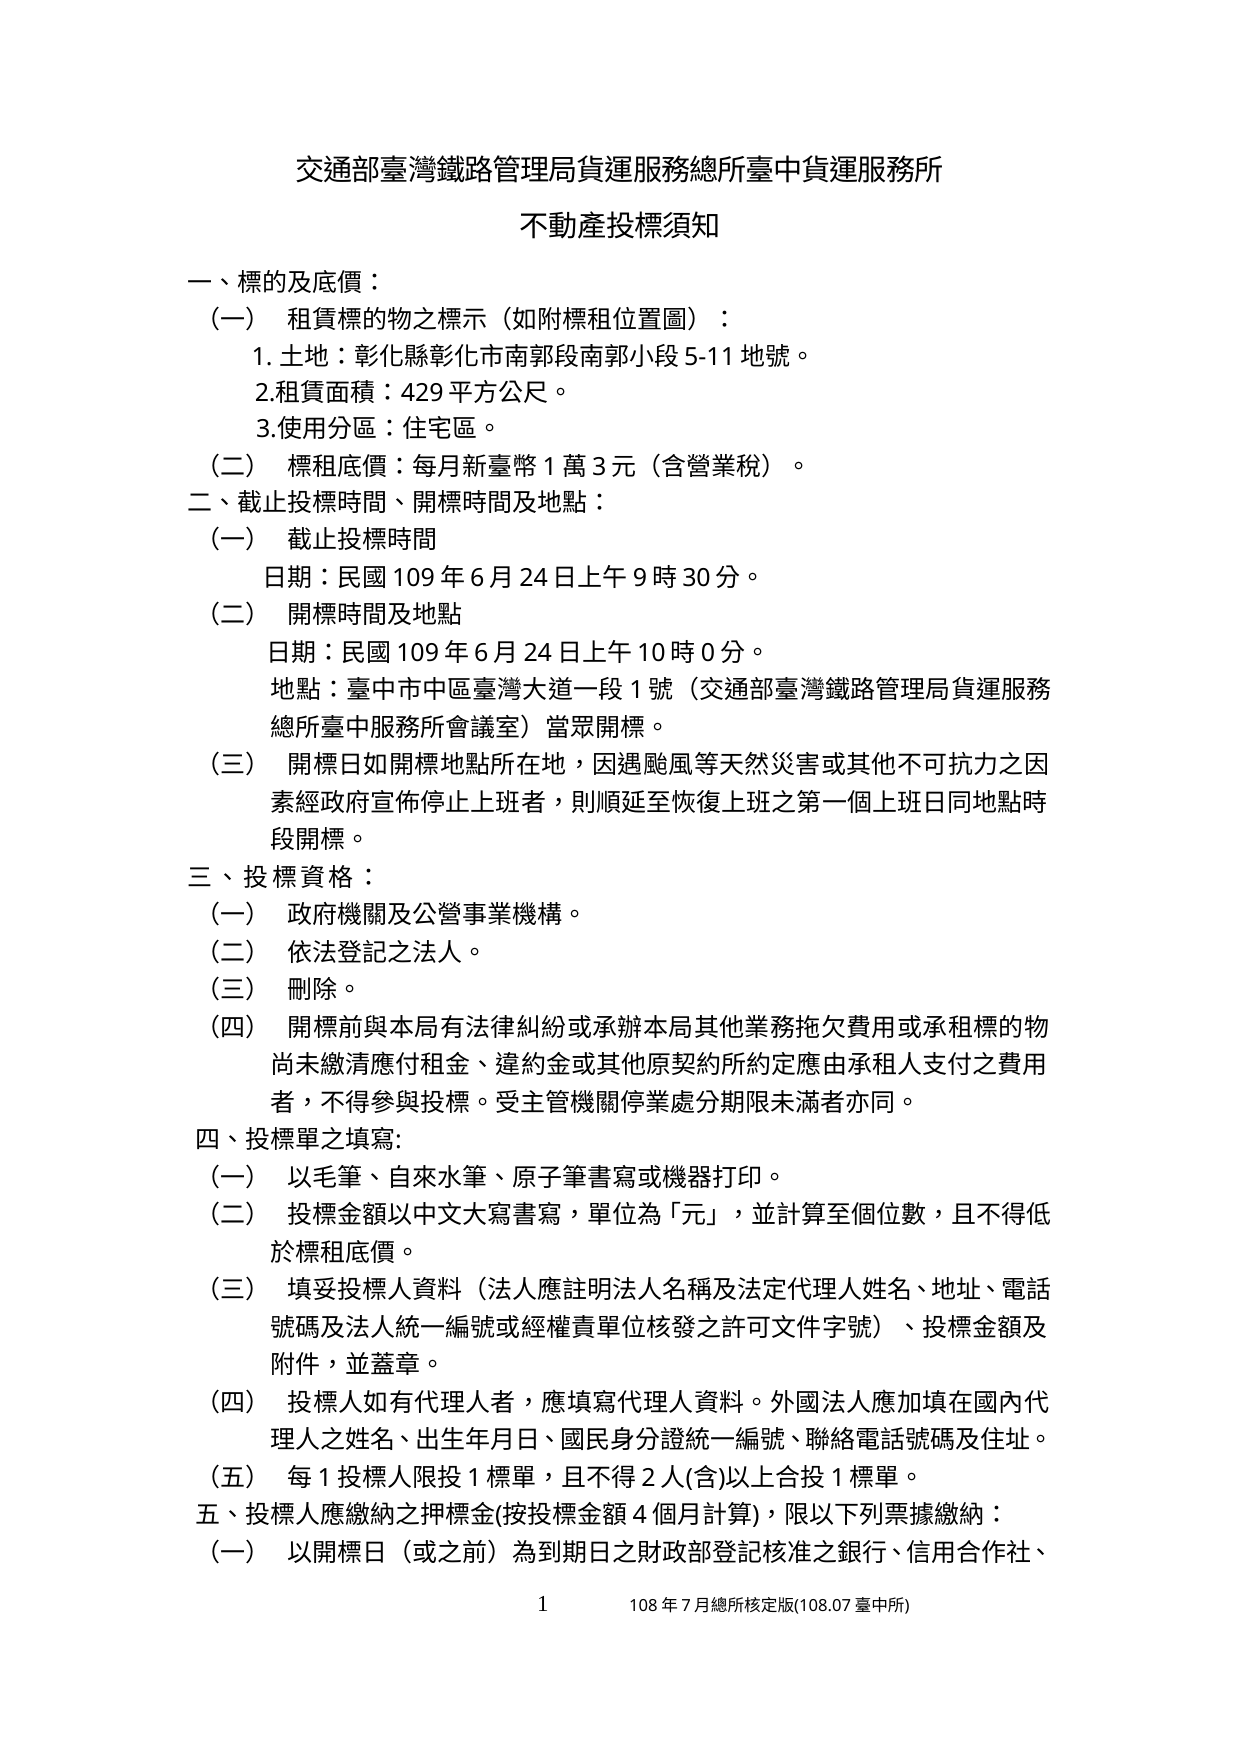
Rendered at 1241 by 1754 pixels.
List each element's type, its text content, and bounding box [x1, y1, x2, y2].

text 不動產投標須知 [187, 206, 1053, 244]
list 填妥投標人資料（法人應註明法人名稱及法定代理人姓名、地址、電話號碼及法人統一編號或經權責單位核發之許可文件字號）、投標金額及附件，並蓋章。 [195, 1269, 1051, 1381]
list 以毛筆、自來水筆、原子筆書寫或機器打印。 [195, 1156, 1051, 1194]
list 每1投標人限投1標單，且不得2人(含)以上合投1標單。 [195, 1456, 1051, 1494]
list 投標金額以中文大寫書寫，單位為「元」，並計算至個位數，且不得低於標租底價。 [195, 1194, 1051, 1269]
text 地點：臺中市中區臺灣大道一段1號（交通部臺灣鐵路管理局貨運服務總所臺中服務所會議室）當眾開標。 [271, 669, 1053, 744]
text 三、投標資格： [187, 856, 1053, 894]
list 政府機關及公營事業機構。 [195, 894, 1051, 931]
list 刪除。 [195, 969, 1051, 1006]
text 3.使用分區：住宅區。 [234, 409, 1053, 445]
list 依法登記之法人。 [195, 931, 1051, 969]
list 以開標日（或之前）為到期日之財政部登記核准之銀行、信用合作社、 [195, 1531, 1051, 1569]
text 2.租賃面積：429平方公尺。 [234, 372, 1053, 409]
list 開標時間及地點 [195, 594, 1051, 631]
text 1. 土地：彰化縣彰化市南郭段南郭小段5-11地號。 [251, 336, 1053, 372]
text 二、截止投標時間、開標時間及地點： [187, 482, 1053, 519]
list 投標人如有代理人者，應填寫代理人資料。外國法人應加填在國內代理人之姓名、出生年月日、國民身分證統一編號、聯絡電話號碼及住址。 [195, 1381, 1051, 1456]
text 日期：民國109年6月24日上午9時30分。 [262, 556, 1053, 594]
text 交通部臺灣鐵路管理局貨運服務總所臺中貨運服務所 [187, 150, 1053, 187]
list 開標日如開標地點所在地，因遇颱風等天然災害或其他不可抗力之因素經政府宣佈停止上班者，則順延至恢復上班之第一個上班日同地點時段開標。 [195, 744, 1051, 856]
text 一、標的及底價： [187, 262, 1053, 299]
list 截止投標時間 [195, 519, 1051, 556]
list 標租底價：每月新臺幣1萬3元（含營業稅）。 [195, 445, 1051, 482]
text 日期：民國109年6月24日上午10時0分。 [263, 631, 1053, 669]
list 租賃標的物之標示（如附標租位置圖）： [195, 299, 1051, 336]
list 開標前與本局有法律糾紛或承辦本局其他業務拖欠費用或承租標的物尚未繳清應付租金、違約金或其他原契約所約定應由承租人支付之費用者，不得參與投標。受主管機關停業處分期限未滿者亦同。 [195, 1006, 1051, 1119]
text 四、投標單之填寫: [195, 1119, 1053, 1156]
text 五、投標人應繳納之押標金(按投標金額4個月計算)，限以下列票據繳納： [195, 1494, 1053, 1531]
